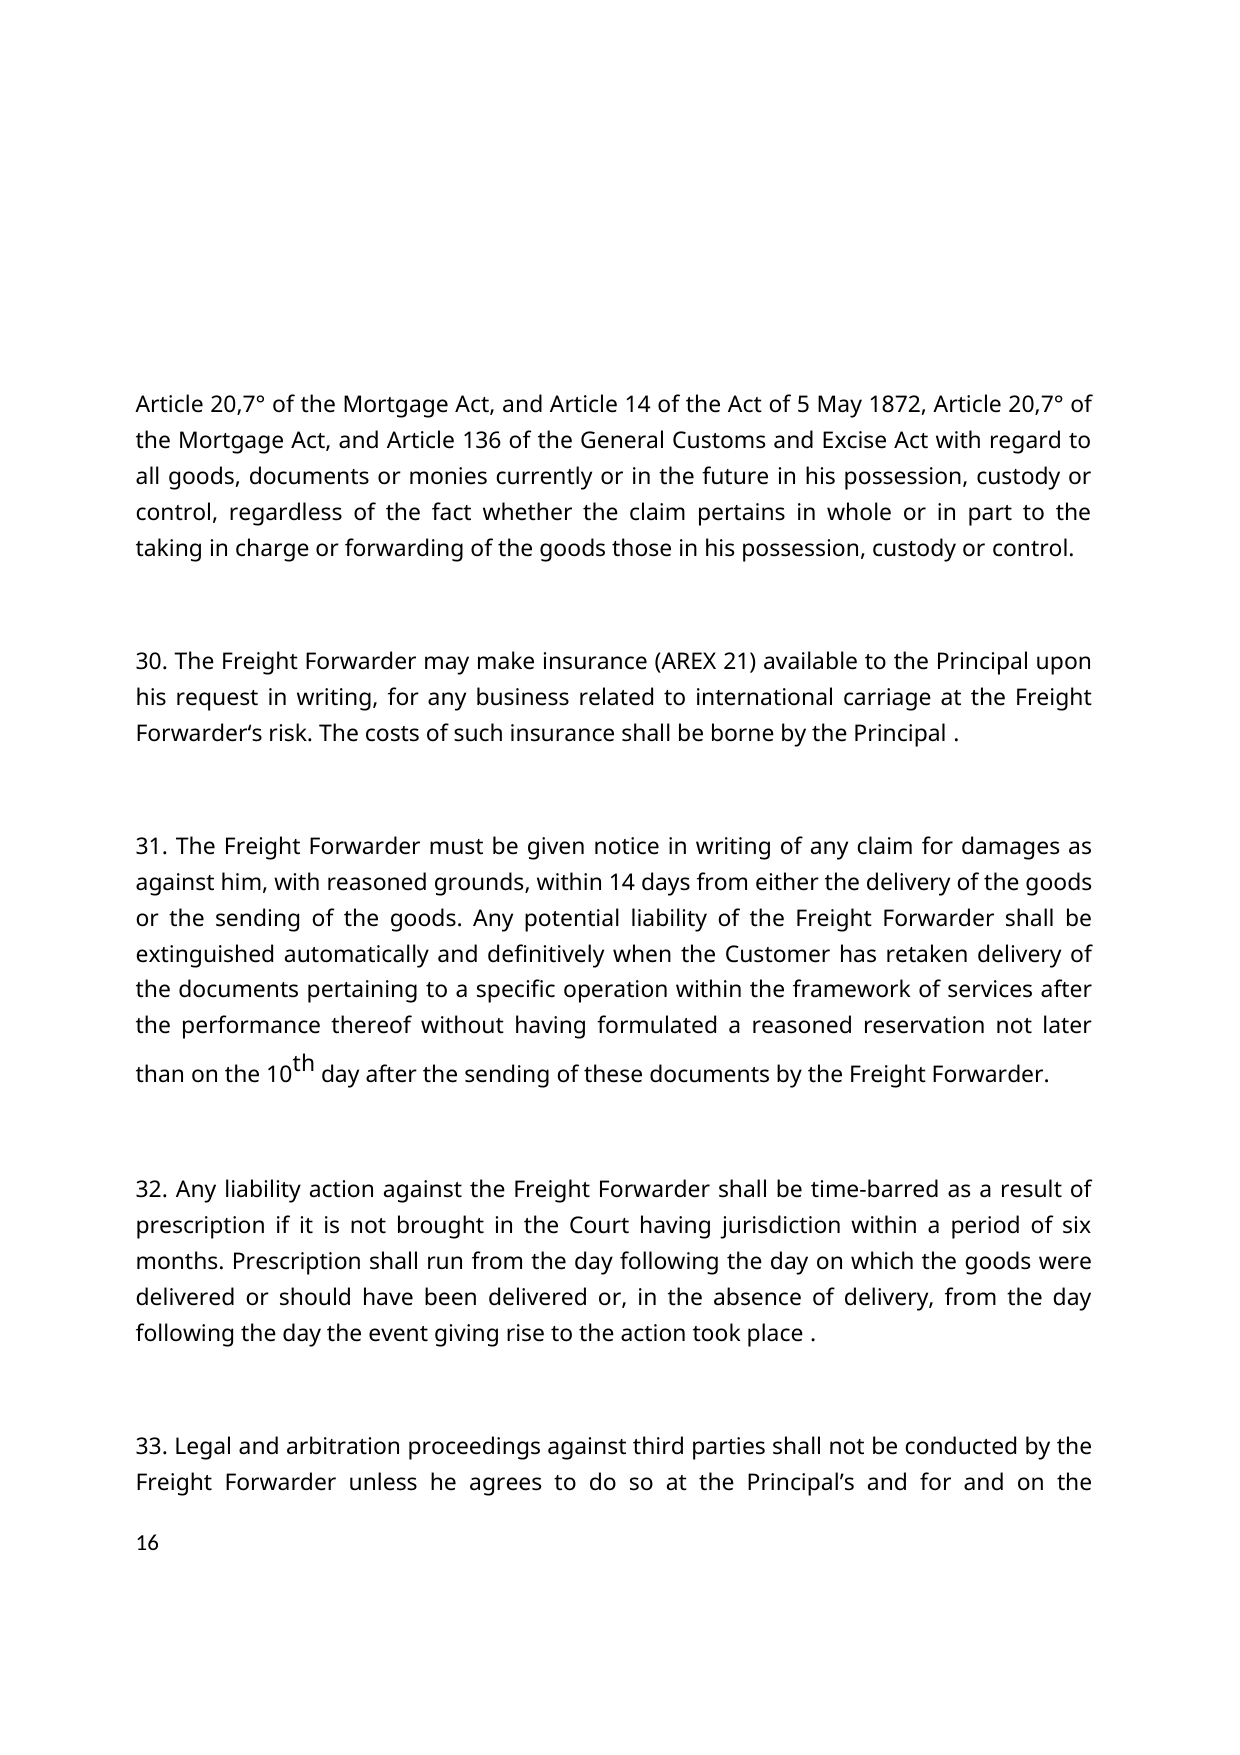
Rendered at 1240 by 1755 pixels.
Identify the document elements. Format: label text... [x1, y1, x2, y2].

text Article 20,7° of the Mortgage Act, and Article 14 of the Act of 5 May 1872, Article 20,7° of the Mortgage Act, and Article 136 of the General Customs and Excise Act with regard to all goods, documents or monies currently or in the future in his possession, custody or control, regardless of the fact whether the claim pertains in whole or in part to the taking in charge or forwarding of the goods those in his possession, custody or control. [135, 388, 1093, 563]
text 31. The Freight Forwarder must be given notice in writing of any claim for damages as against him, with reasoned grounds, within 14 days from either the delivery of the goods or the sending of the goods. Any potential liability of the Freight Forwarder shall be extinguished automatically and definitively when the Customer has retaken delivery of the documents pertaining to a specific operation within the framework of services after the performance thereof without having formulated a reasoned reservation not later than on the 10th day after the sending of these documents by the Freight Forwarder. [135, 830, 1093, 1089]
text 32. Any liability action against the Freight Forwarder shall be time-barred as a result of prescription if it is not brought in the Court having jurisdiction within a period of six months. Prescription shall run from the day following the day on which the goods were delivered or should have been delivered or, in the absence of delivery, from the day following the day the event giving rise to the action took place . [135, 1173, 1093, 1348]
text 30. The Freight Forwarder may make insurance (AREX 21) available to the Principal upon his request in writing, for any business related to international carriage at the Freight Forwarder‘s risk. The costs of such insurance shall be borne by the Principal . [135, 645, 1093, 748]
text 33. Legal and arbitration proceedings against third parties shall not be conducted by the Freight Forwarder unless he agrees to do so at the Principal’s and for and on the [135, 1430, 1093, 1497]
